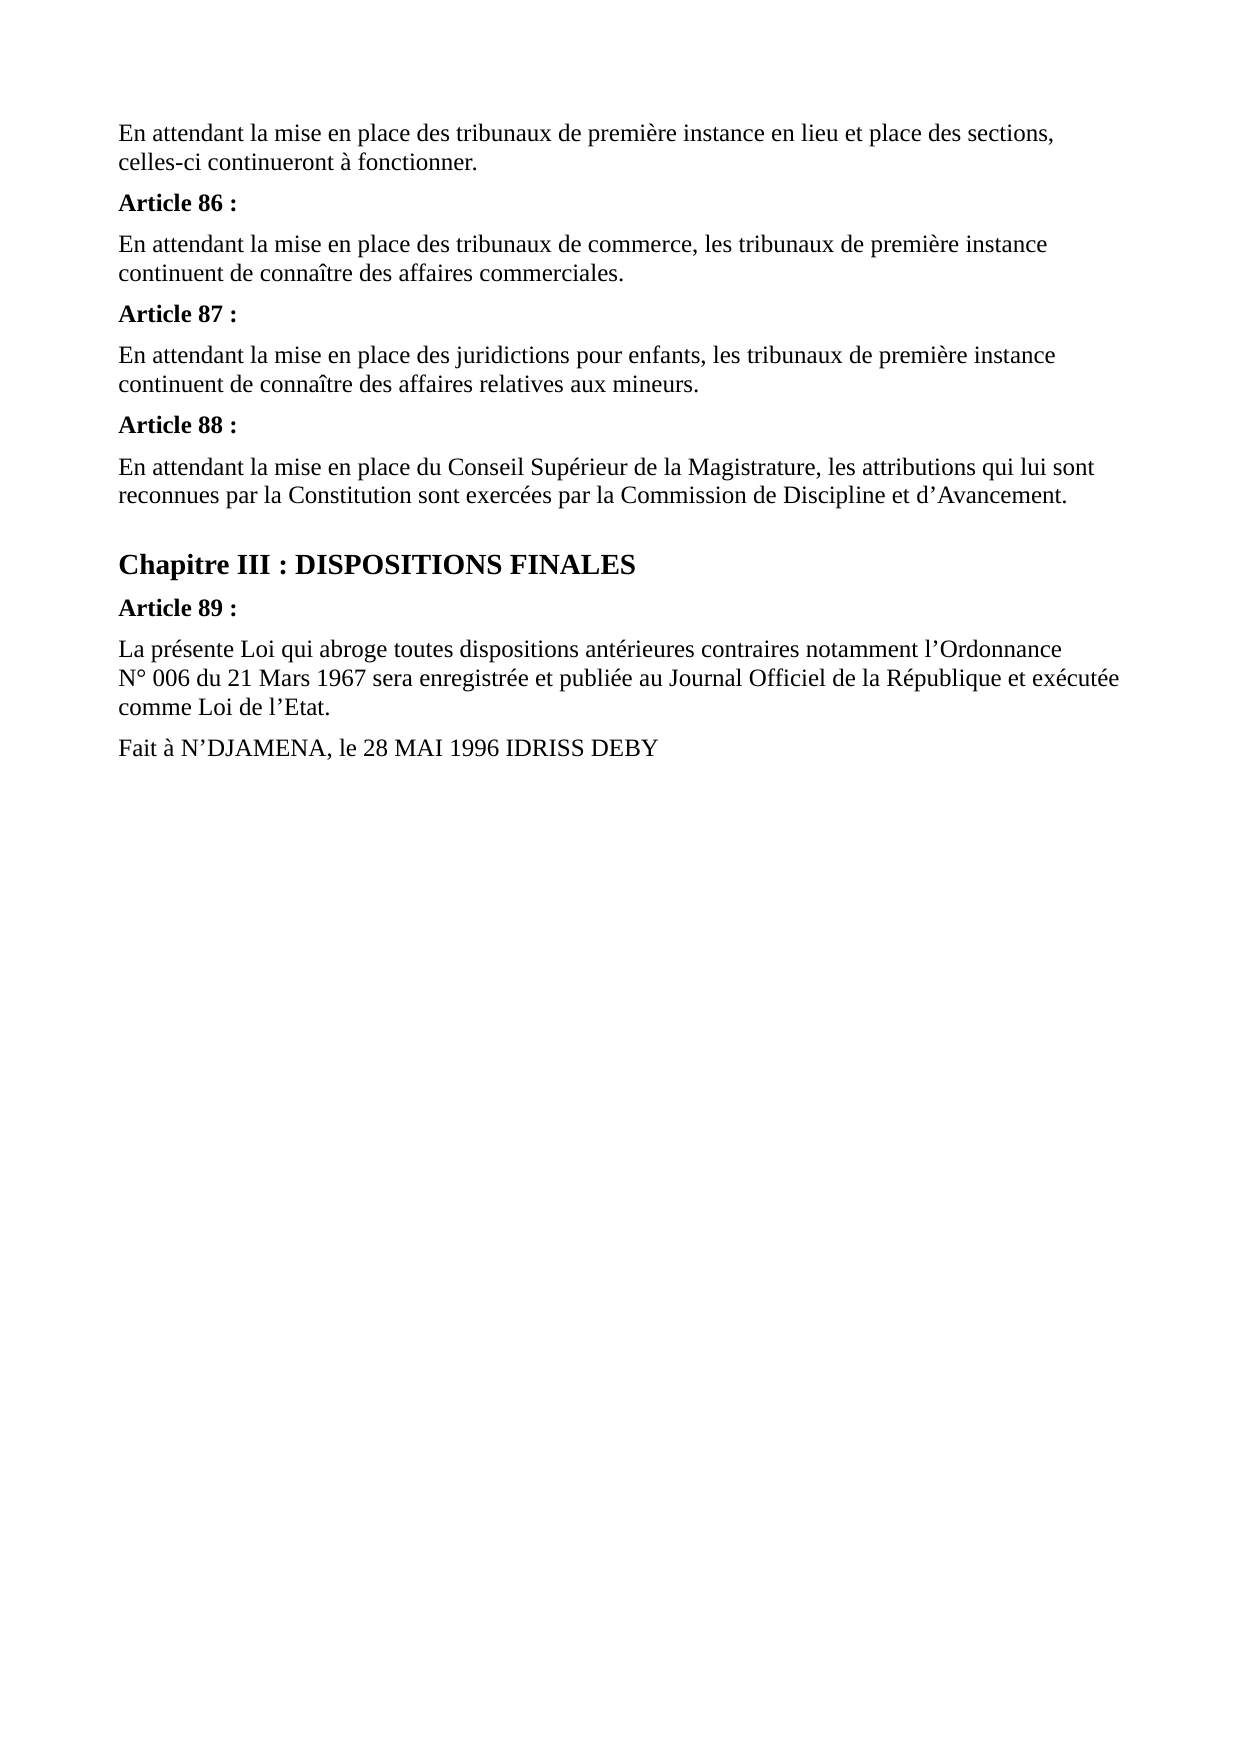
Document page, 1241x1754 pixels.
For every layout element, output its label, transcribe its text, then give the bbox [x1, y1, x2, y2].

text La présente Loi qui abroge toutes dispositions antérieures contraires notamment l’Ordonnance N° 006 du 21 Mars 1967 sera enregistrée et publiée au Journal Officiel de la République et exécutée comme Loi de l’Etat. [118, 634, 1122, 720]
text Article 89 : [118, 593, 1122, 622]
text En attendant la mise en place des tribunaux de commerce, les tribunaux de première instance continuent de connaître des affaires commerciales. [118, 229, 1122, 287]
text Fait à N’DJAMENA, le 28 MAI 1996 IDRISS DEBY [118, 733, 1122, 762]
subtitle Chapitre III : DISPOSITIONS FINALES [118, 547, 1122, 580]
text Article 86 : [118, 188, 1122, 217]
text En attendant la mise en place du Conseil Supérieur de la Magistrature, les attributions qui lui sont reconnues par la Constitution sont exercées par la Commission de Discipline et d’Avancement. [118, 452, 1122, 509]
text Article 88 : [118, 411, 1122, 439]
text Article 87 : [118, 299, 1122, 328]
text En attendant la mise en place des tribunaux de première instance en lieu et place des sections, celles-ci continueront à fonctionner. [118, 118, 1122, 176]
text En attendant la mise en place des juridictions pour enfants, les tribunaux de première instance continuent de connaître des affaires relatives aux mineurs. [118, 341, 1122, 398]
